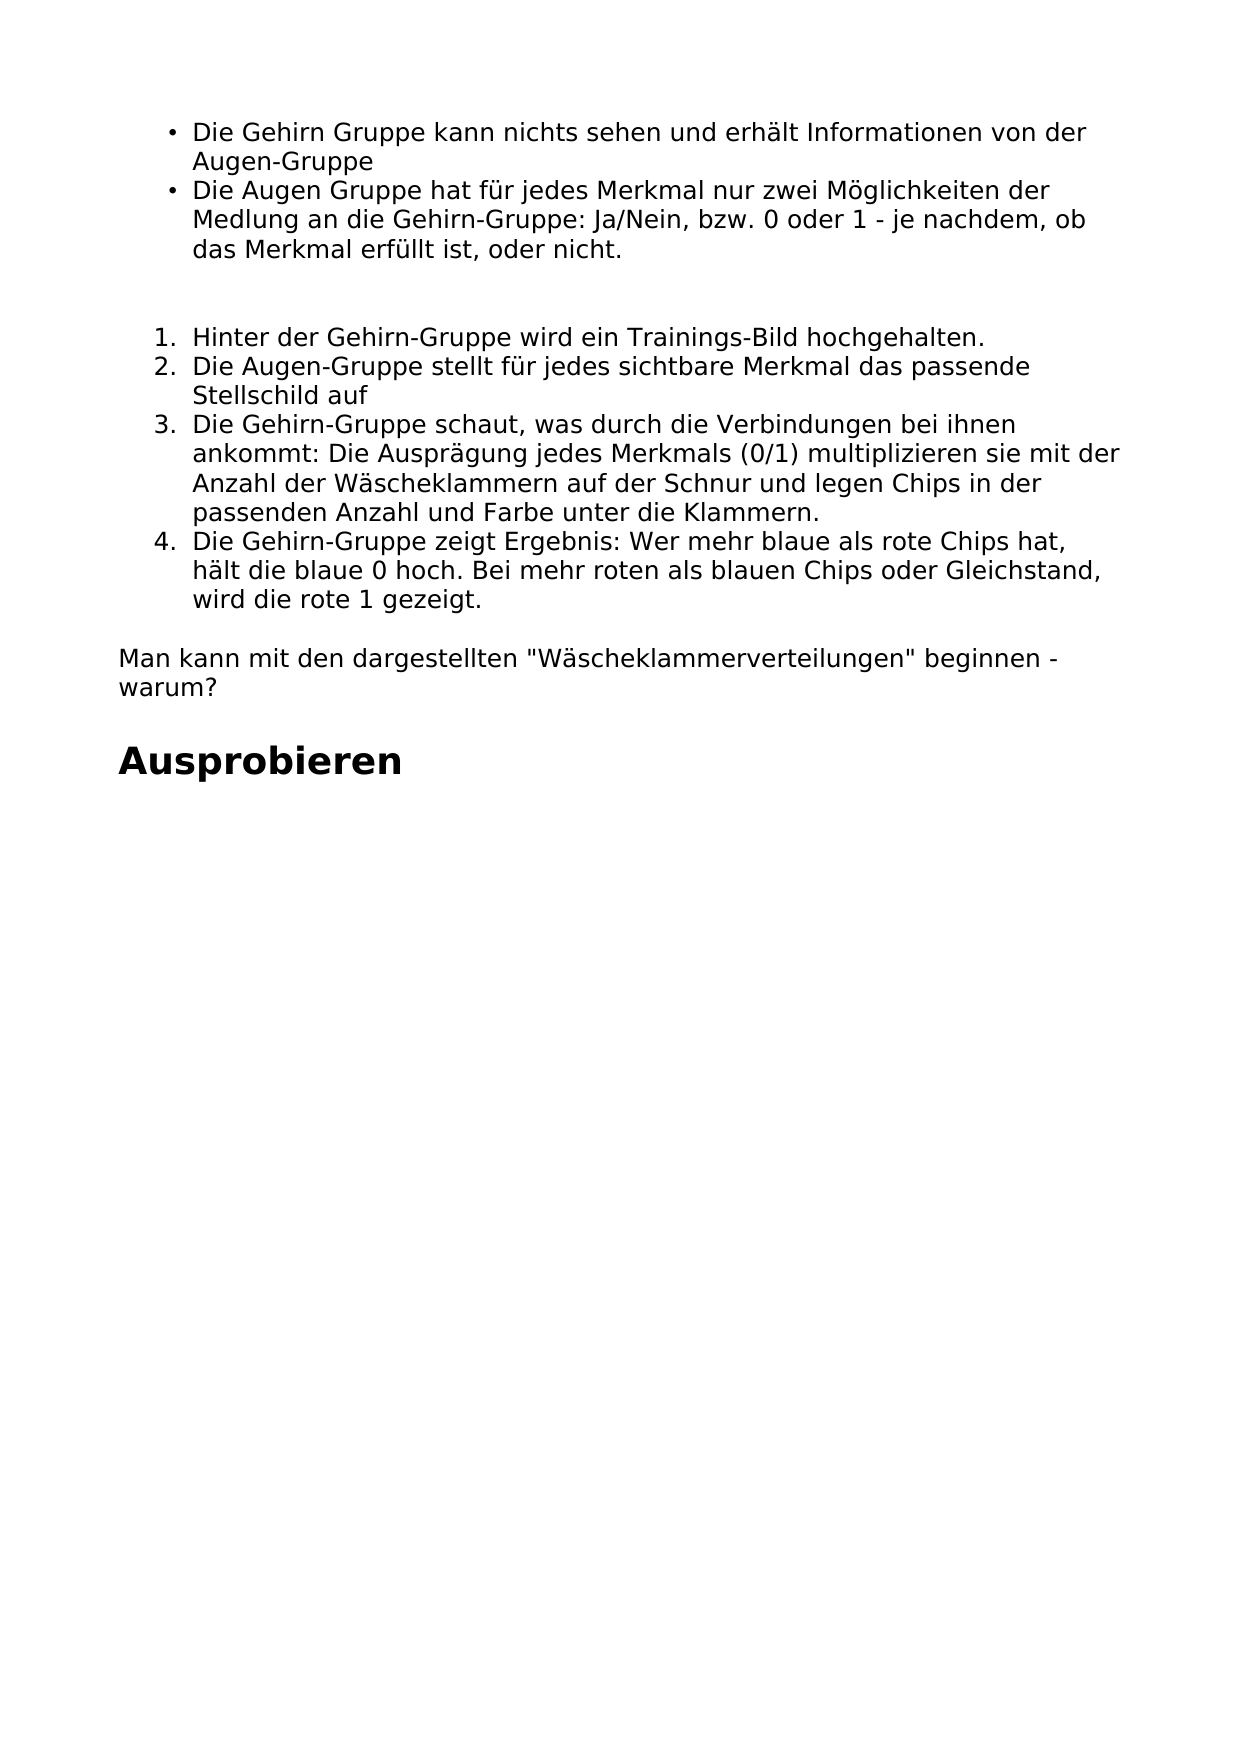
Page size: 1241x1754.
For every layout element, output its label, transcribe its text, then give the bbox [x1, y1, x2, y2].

list Die Gehirn Gruppe kann nichts sehen und erhält Informationen von der Augen-Gruppe [177, 118, 1122, 176]
list Die Augen-Gruppe stellt für jedes sichtbare Merkmal das passende Stellschild auf [177, 352, 1122, 410]
list Die Augen Gruppe hat für jedes Merkmal nur zwei Möglichkeiten der Medlung an die Gehirn-Gruppe: Ja/Nein, bzw. 0 oder 1 - je nachdem, ob das Merkmal erfüllt ist, oder nicht. [177, 176, 1122, 264]
subtitle Ausprobieren [118, 740, 1122, 783]
list Hinter der Gehirn-Gruppe wird ein Trainings-Bild hochgehalten. [177, 323, 1122, 352]
list Die Gehirn-Gruppe schaut, was durch die Verbindungen bei ihnen ankommt: Die Ausprägung jedes Merkmals (0/1) multiplizieren sie mit der Anzahl der Wäscheklammern auf der Schnur und legen Chips in der passenden Anzahl und Farbe unter die Klammern. [177, 410, 1122, 527]
text Man kann mit den dargestellten "Wäscheklammerverteilungen" beginnen - warum? [118, 644, 1122, 702]
list Die Gehirn-Gruppe zeigt Ergebnis: Wer mehr blaue als rote Chips hat, hält die blaue 0 hoch. Bei mehr roten als blauen Chips oder Gleichstand, wird die rote 1 gezeigt. [177, 527, 1122, 614]
